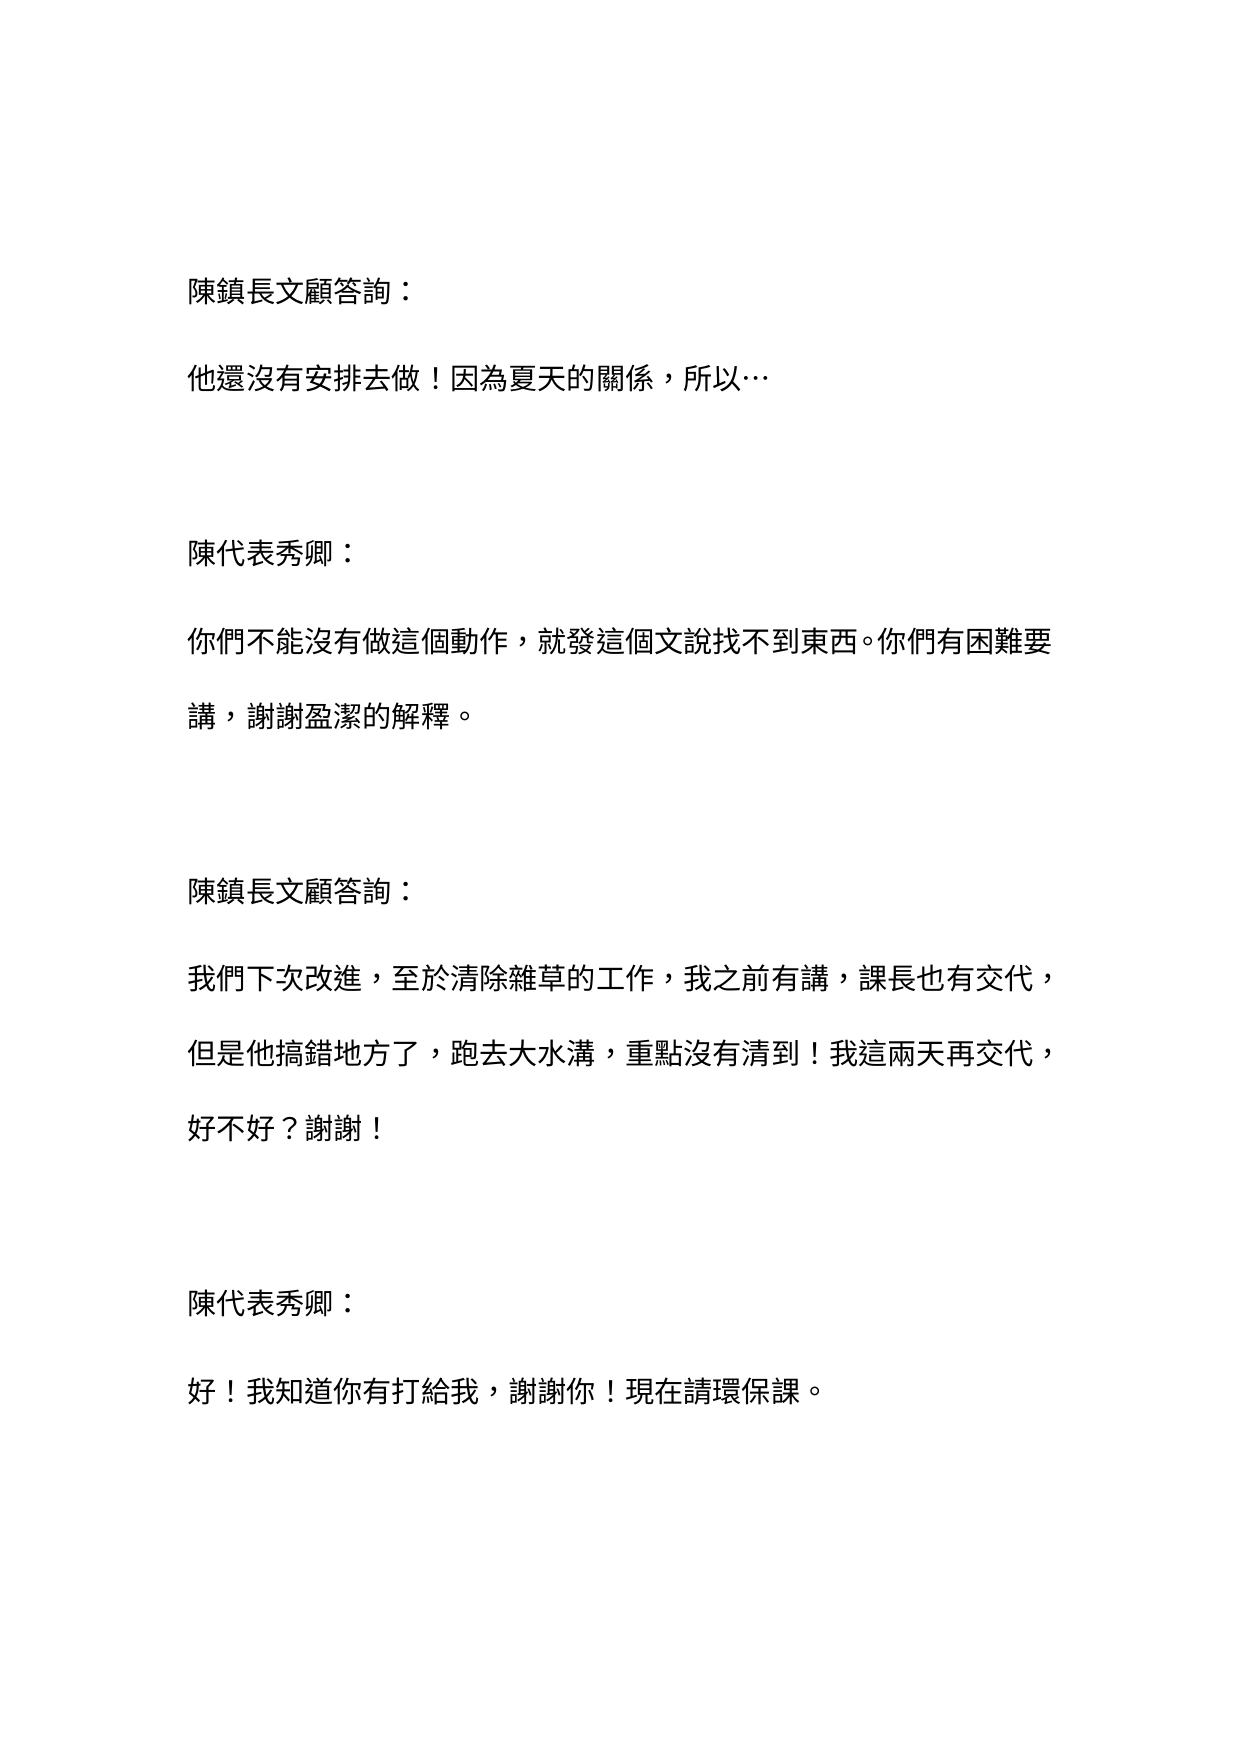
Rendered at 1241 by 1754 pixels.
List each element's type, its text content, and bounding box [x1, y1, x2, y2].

text 你們不能沒有做這個動作，就發這個文說找不到東西。你們有困難要講，謝謝盈潔的解釋。 [187, 602, 1053, 752]
text 我們下次改進，至於清除雜草的工作，我之前有講，課長也有交代，但是他搞錯地方了，跑去大水溝，重點沒有清到！我這兩天再交代，好不好？謝謝！ [187, 939, 1053, 1164]
text 好！我知道你有打給我，謝謝你！現在請環保課。 [187, 1352, 1053, 1427]
text 他還沒有安排去做！因為夏天的關係，所以… [187, 339, 1053, 414]
text 陳代表秀卿： [187, 1264, 1053, 1339]
text 陳代表秀卿： [187, 514, 1053, 589]
text 陳鎮長文顧答詢： [187, 252, 1053, 327]
text 陳鎮長文顧答詢： [187, 852, 1053, 927]
